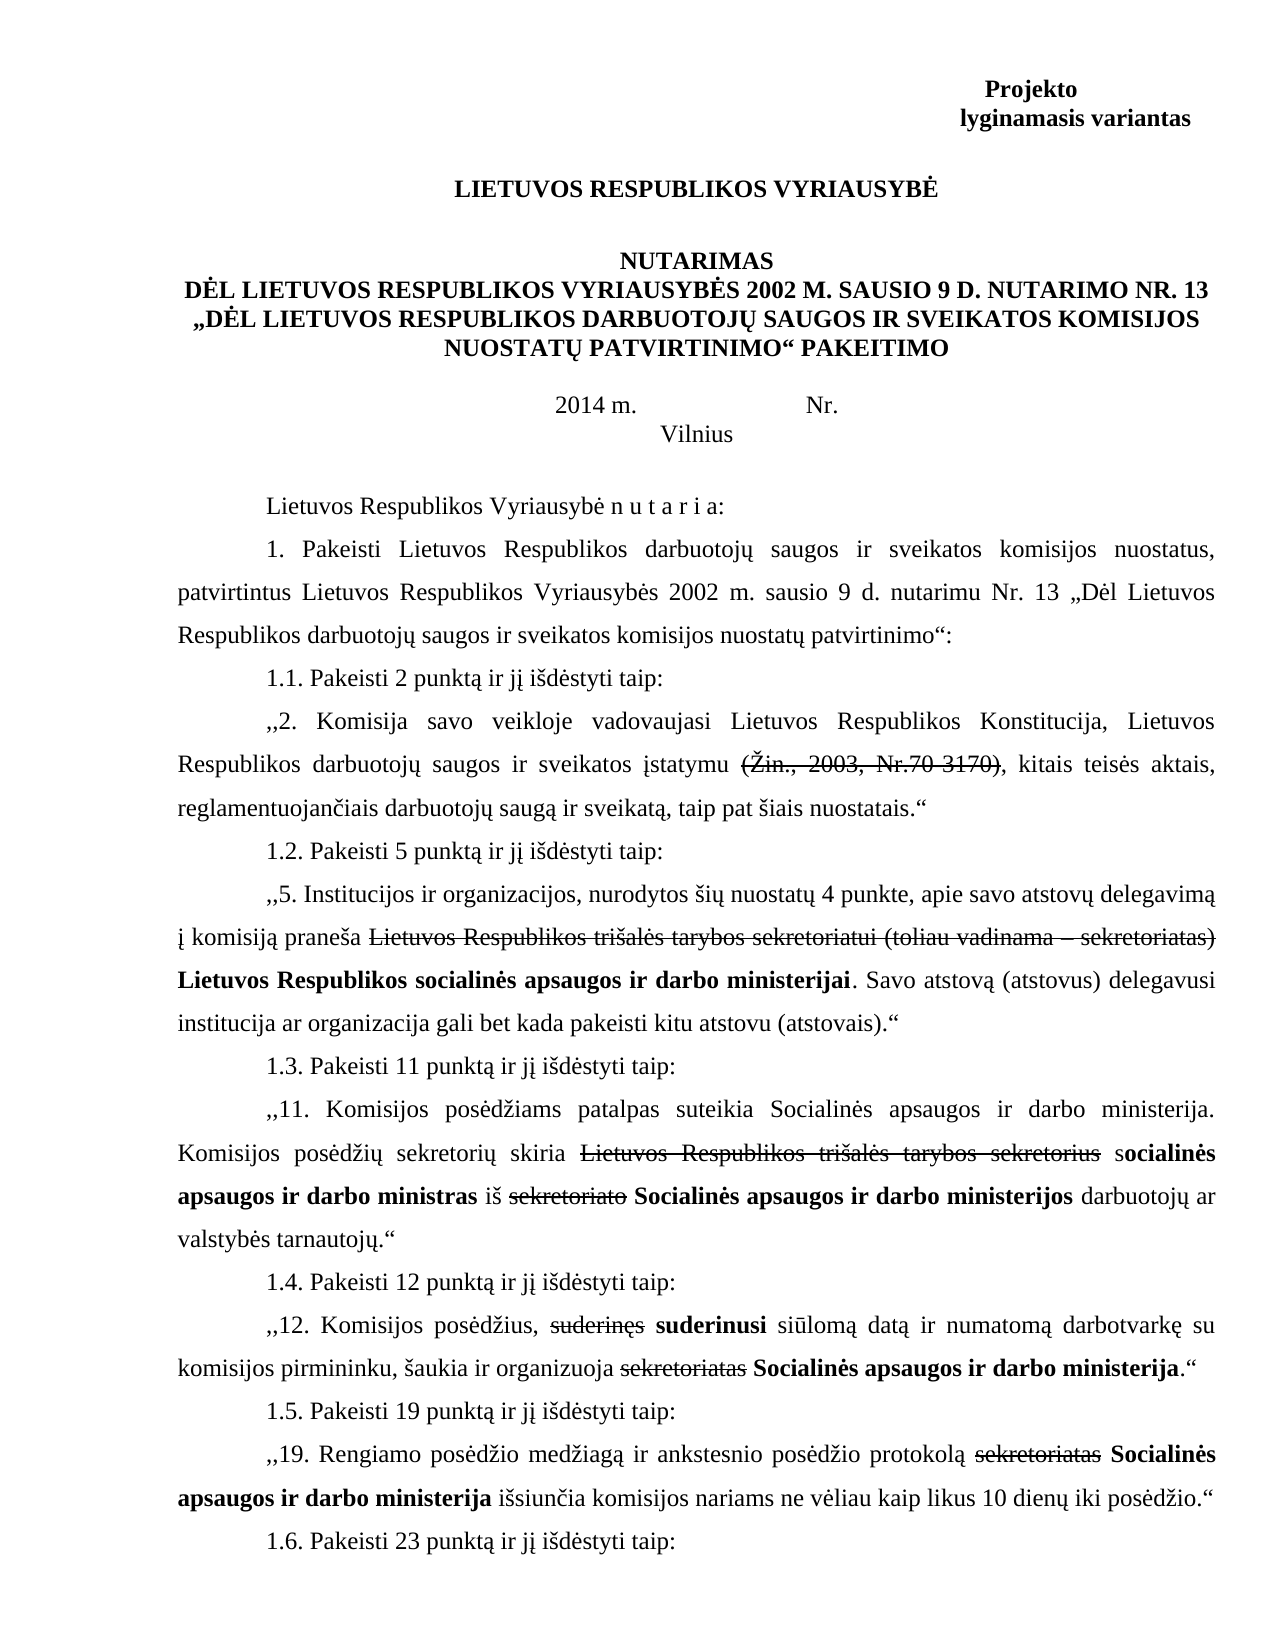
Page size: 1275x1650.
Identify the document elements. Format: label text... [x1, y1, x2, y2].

text 1.6. Pakeisti 23 punktą ir jį išdėstyti taip: [177, 1526, 1216, 1554]
text 1.2. Pakeisti 5 punktą ir jį išdėstyti taip: [177, 836, 1216, 864]
subtitle Projekto [177, 74, 1216, 103]
text 1.4. Pakeisti 12 punktą ir jį išdėstyti taip: [177, 1267, 1216, 1296]
text ,,5. Institucijos ir organizacijos, nurodytos šių nuostatų 4 punkte, apie savo atstovų delegavimą į komisiją praneša Lietuvos Respublikos trišalės tarybos sekretoriatui (toliau vadinama – sekretoriatas) Lietuvos Respublikos socialinės apsaugos ir darbo ministerijai. Savo atstovą (atstovus) delegavusi institucija ar organizacija gali bet kada pakeisti kitu atstovu (atstovais).“ [177, 879, 1216, 1037]
text 1.3. Pakeisti 11 punktą ir jį išdėstyti taip: [177, 1051, 1216, 1080]
text LIETUVOS RESPUBLIKOS VYRIAUSYBĖ [177, 174, 1216, 203]
text NUTARIMAS [177, 246, 1216, 275]
text 1. Pakeisti Lietuvos Respublikos darbuotojų saugos ir sveikatos komisijos nuostatus, patvirtintus Lietuvos Respublikos Vyriausybės 2002 m. sausio 9 d. nutarimu Nr. 13 „Dėl Lietuvos Respublikos darbuotojų saugos ir sveikatos komisijos nuostatų patvirtinimo“: [177, 534, 1216, 649]
text 1.5. Pakeisti 19 punktą ir jį išdėstyti taip: [177, 1396, 1216, 1425]
text Lietuvos Respublikos Vyriausybė n u t a r i a: [177, 491, 1216, 519]
subtitle lyginamasis variantas [177, 103, 1216, 131]
text ,,19. Rengiamo posėdžio medžiagą ir ankstesnio posėdžio protokolą sekretoriatas Socialinės apsaugos ir darbo ministerija išsiunčia komisijos nariams ne vėliau kaip likus 10 dienų iki posėdžio.“ [177, 1439, 1216, 1511]
text ,,12. Komisijos posėdžius, suderinęs suderinusi siūlomą datą ir numatomą darbotvarkę su komisijos pirmininku, šaukia ir organizuoja sekretoriatas Socialinės apsaugos ir darbo ministerija.“ [177, 1310, 1216, 1382]
text 2014 m. Nr. [177, 390, 1216, 419]
text Vilnius [177, 419, 1216, 448]
text ,,11. Komisijos posėdžiams patalpas suteikia Socialinės apsaugos ir darbo ministerija. Komisijos posėdžių sekretorių skiria Lietuvos Respublikos trišalės tarybos sekretorius socialinės apsaugos ir darbo ministras iš sekretoriato Socialinės apsaugos ir darbo ministerijos darbuotojų ar valstybės tarnautojų.“ [177, 1094, 1216, 1253]
text ,,2. Komisija savo veikloje vadovaujasi Lietuvos Respublikos Konstitucija, Lietuvos Respublikos darbuotojų saugos ir sveikatos įstatymu (Žin., 2003, Nr.70-3170), kitais teisės aktais, reglamentuojančiais darbuotojų saugą ir sveikatą, taip pat šiais nuostatais.“ [177, 706, 1216, 821]
text 1.1. Pakeisti 2 punktą ir jį išdėstyti taip: [177, 663, 1216, 692]
text DĖL LIETUVOS RESPUBLIKOS VYRIAUSYBĖS 2002 M. SAUSIO 9 D. NUTARIMO NR. 13 „DĖL LIETUVOS RESPUBLIKOS DARBUOTOJŲ SAUGOS IR SVEIKATOS KOMISIJOS NUOSTATŲ PATVIRTINIMO“ PAKEITIMO [177, 275, 1216, 361]
